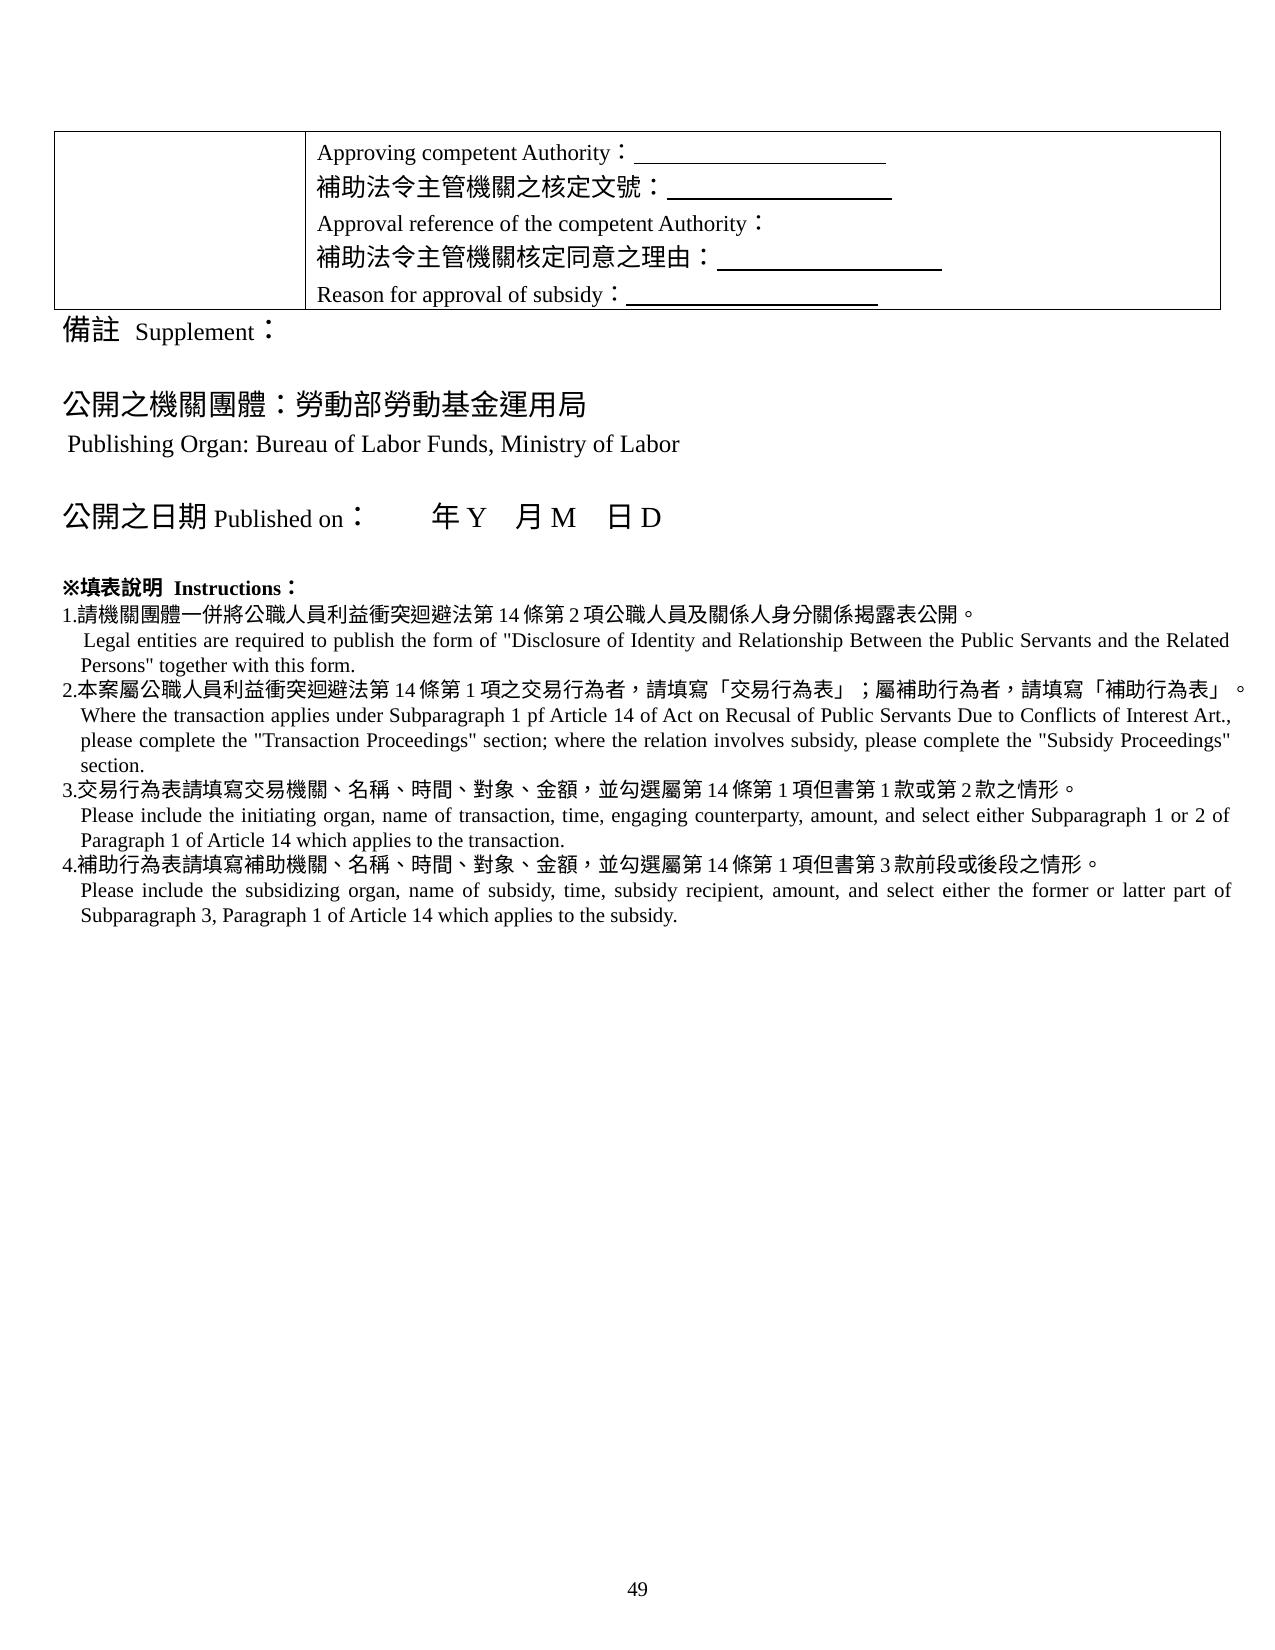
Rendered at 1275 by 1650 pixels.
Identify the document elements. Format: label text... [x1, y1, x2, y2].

text 公開之機關團體：勞動部勞動基金運用局 [62, 385, 1233, 423]
text 公開之日期Published on： 年Y 月M 日D [62, 498, 1233, 535]
text 4.補助行為表請填寫補助機關、名稱、時間、對象、金額，並勾選屬第14條第1項但書第3款前段或後段之情形。 [62, 852, 1233, 877]
table_cell [55, 132, 305, 309]
text Legal entities are required to publish the form of "Disclosure of Identity and Relationship Between the Public Servants and the Related Persons" together with this form. [80, 627, 1233, 677]
table_cell Approving competent Authority： 補助法令主管機關之核定文號： Approval reference of the competent Authority： 補助法令主管機關核定同意之理由： Reason for approval of subsidy： [306, 132, 1220, 309]
text 3.交易行為表請填寫交易機關、名稱、時間、對象、金額，並勾選屬第14條第1項但書第1款或第2款之情形。 [62, 777, 1233, 802]
text 備註 Supplement： [62, 310, 1233, 348]
text Please include the initiating organ, name of transaction, time, engaging counterparty, amount, and select either Subparagraph 1 or 2 of Paragraph 1 of Article 14 which applies to the transaction. [80, 802, 1233, 852]
text Where the transaction applies under Subparagraph 1 pf Article 14 of Act on Recusal of Public Servants Due to Conflicts of Interest Art., please complete the "Transaction Proceedings" section; where the relation involves subsidy, please complete the "Subsidy Proceedings" section. [80, 702, 1233, 777]
text 2.本案屬公職人員利益衝突迴避法第14條第1項之交易行為者，請填寫「交易行為表」；屬補助行為者，請填寫「補助行為表」。 [62, 677, 1233, 702]
text ※填表說明 Instructions： [62, 569, 1233, 602]
text Please include the subsidizing organ, name of subsidy, time, subsidy recipient, amount, and select either the former or latter part of Subparagraph 3, Paragraph 1 of Article 14 which applies to the subsidy. [80, 877, 1233, 927]
text 1.請機關團體一併將公職人員利益衝突迴避法第14條第2項公職人員及關係人身分關係揭露表公開。 [62, 602, 1233, 627]
text Publishing Organ: Bureau of Labor Funds, Ministry of Labor [67, 423, 1233, 460]
